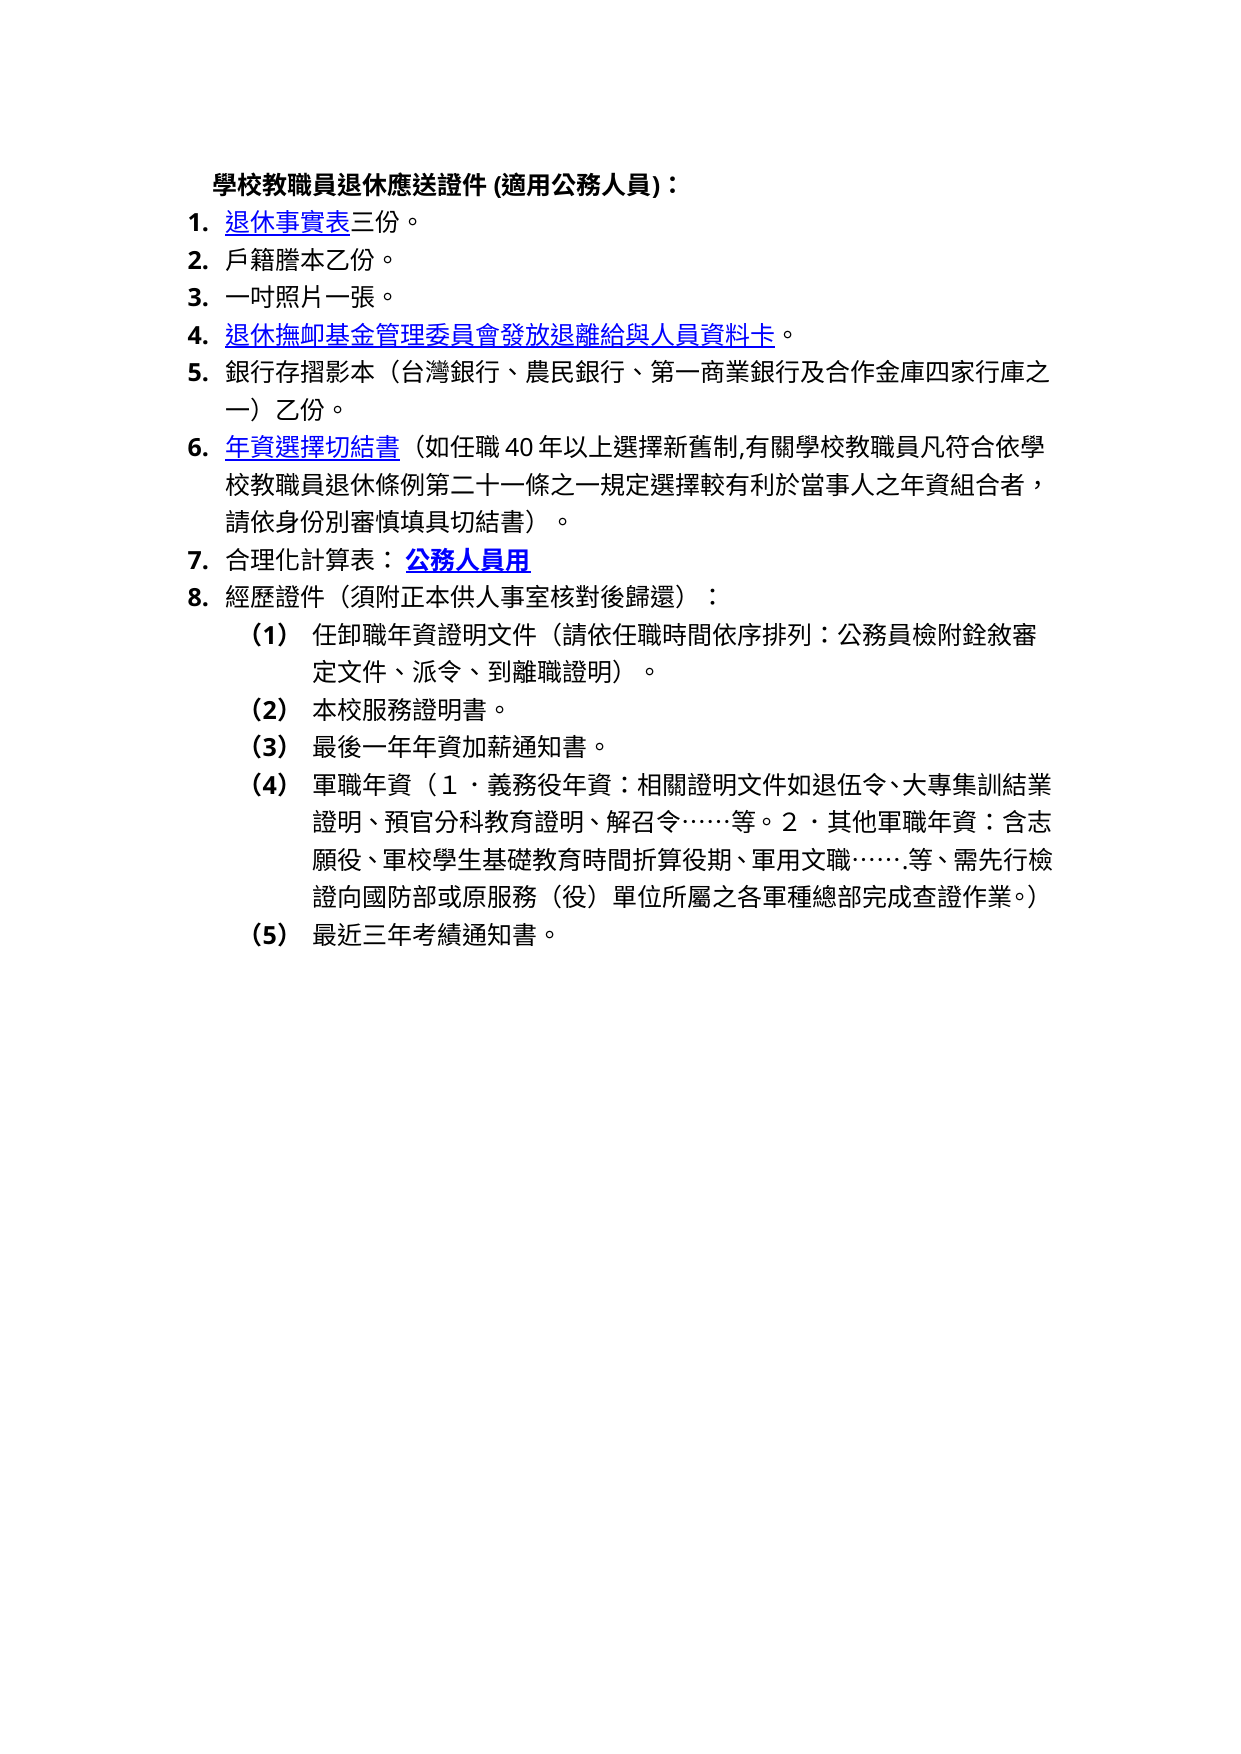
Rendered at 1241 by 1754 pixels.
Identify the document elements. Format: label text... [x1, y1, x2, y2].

list 經歷證件（須附正本供人事室核對後歸還）： [187, 577, 1053, 614]
list 戶籍謄本乙份。 [187, 239, 1053, 277]
text 學校教職員退休應送證件 (適用公務人員)： [187, 164, 1053, 202]
list 銀行存摺影本（台灣銀行、農民銀行、第一商業銀行及合作金庫四家行庫之一）乙份。 [187, 352, 1053, 427]
list 任卸職年資證明文件（請依任職時間依序排列：公務員檢附銓敘審定文件、派令、到離職證明）。 [237, 614, 1053, 689]
list 本校服務證明書。 [237, 689, 1053, 727]
list 軍職年資（１．義務役年資：相關證明文件如退伍令、大專集訓結業證明、預官分科教育證明、解召令……等。２．其他軍職年資：含志願役、軍校學生基礎教育時間折算役期、軍用文職…….等、需先行檢證向國防部或原服務（役）單位所屬之各軍種總部完成查證作業。） [237, 764, 1053, 914]
list 退休事實表三份。 [187, 202, 1053, 239]
list 年資選擇切結書（如任職40年以上選擇新舊制,有關學校教職員凡符合依學校教職員退休條例第二十一條之一規定選擇較有利於當事人之年資組合者，請依身份別審慎填具切結書）。 [187, 427, 1053, 539]
list 最近三年考績通知書。 [237, 914, 1053, 952]
list 最後一年年資加薪通知書。 [237, 727, 1053, 764]
list 退休撫卹基金管理委員會發放退離給與人員資料卡。 [187, 314, 1053, 352]
list 一吋照片一張。 [187, 277, 1053, 314]
list 合理化計算表： 公務人員用 [187, 539, 1053, 577]
